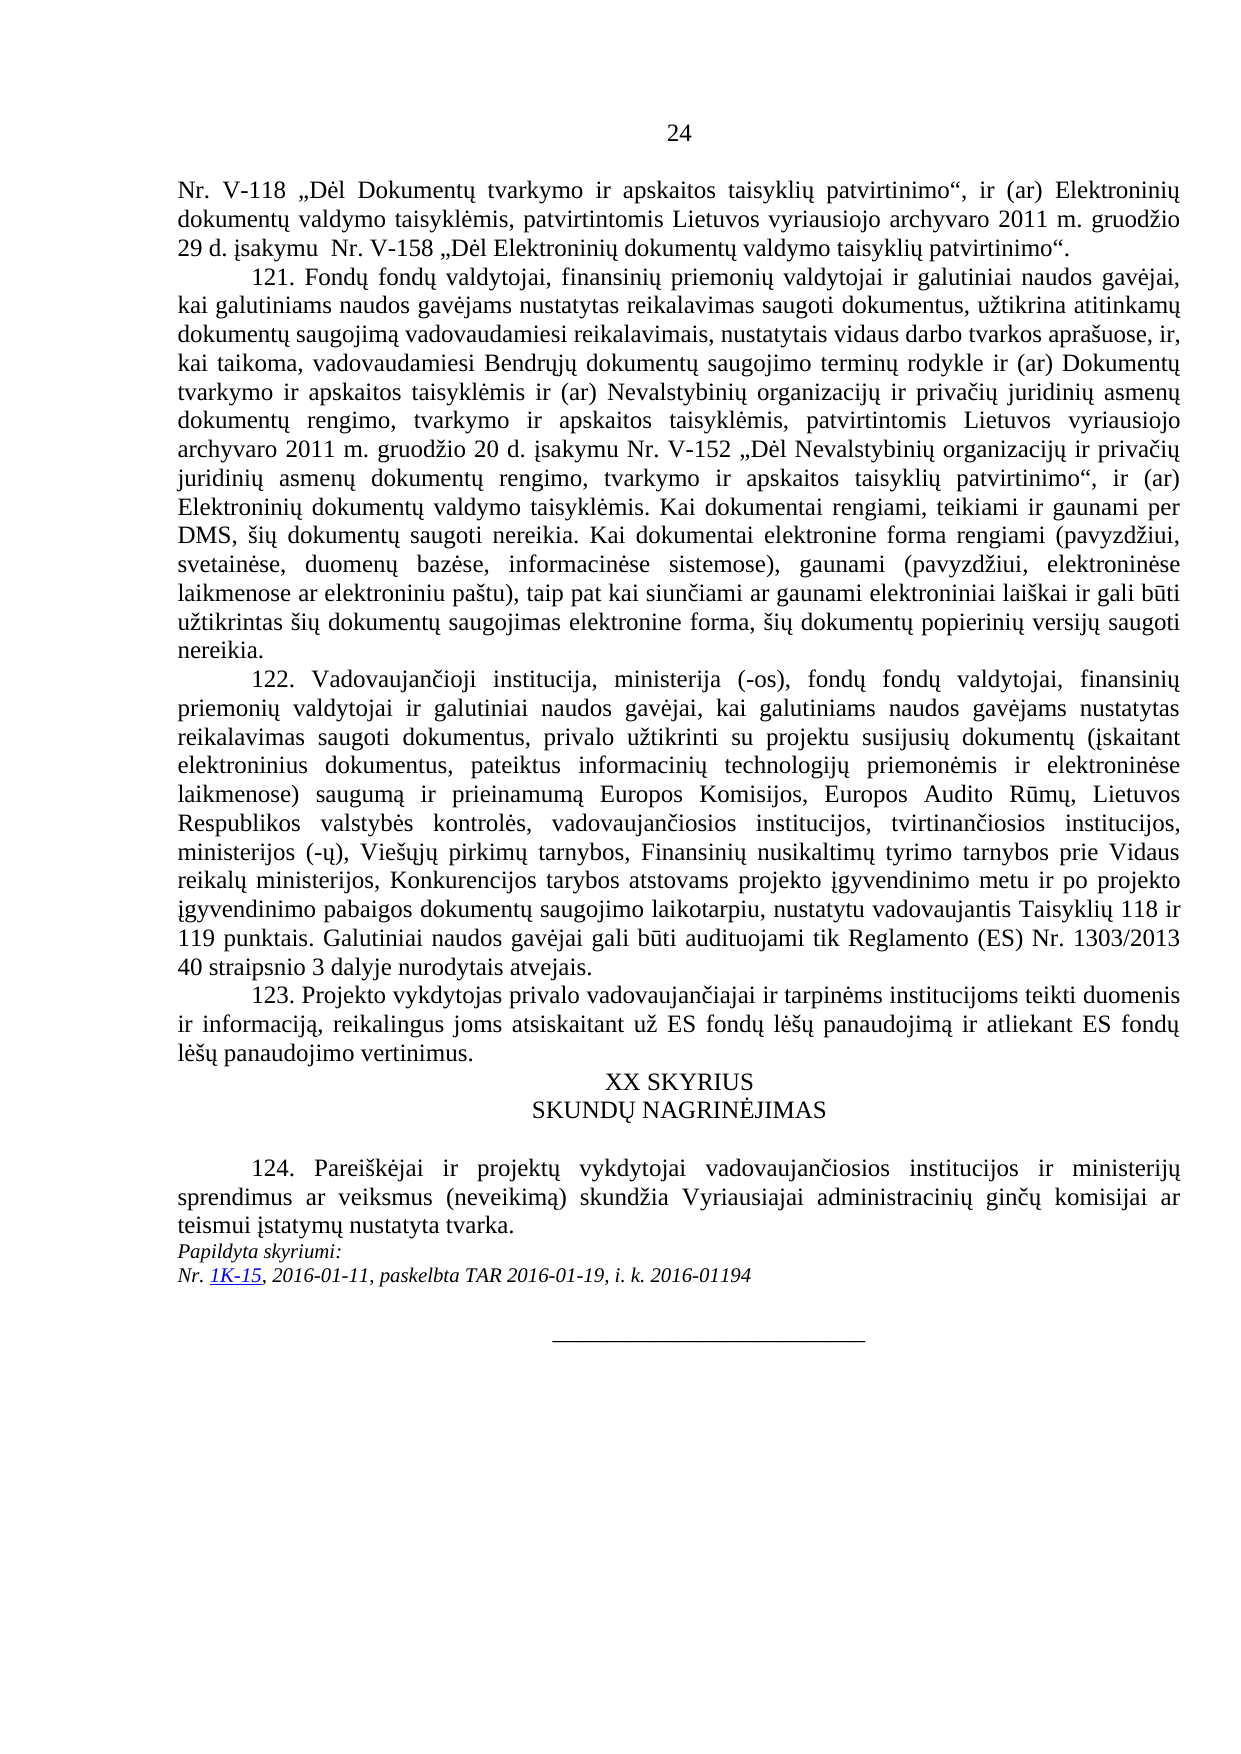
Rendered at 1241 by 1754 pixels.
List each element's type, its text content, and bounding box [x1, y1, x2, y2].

text 121. Fondų fondų valdytojai, finansinių priemonių valdytojai ir galutiniai naudos gavėjai, kai galutiniams naudos gavėjams nustatytas reikalavimas saugoti dokumentus, užtikrina atitinkamų dokumentų saugojimą vadovaudamiesi reikalavimais, nustatytais vidaus darbo tvarkos aprašuose, ir, kai taikoma, vadovaudamiesi Bendrųjų dokumentų saugojimo terminų rodykle ir (ar) Dokumentų tvarkymo ir apskaitos taisyklėmis ir (ar) Nevalstybinių organizacijų ir privačių juridinių asmenų dokumentų rengimo, tvarkymo ir apskaitos taisyklėmis, patvirtintomis Lietuvos vyriausiojo archyvaro 2011 m. gruodžio 20 d. įsakymu Nr. V-152 „Dėl Nevalstybinių organizacijų ir privačių juridinių asmenų dokumentų rengimo, tvarkymo ir apskaitos taisyklių patvirtinimo“, ir (ar) Elektroninių dokumentų valdymo taisyklėmis. Kai dokumentai rengiami, teikiami ir gaunami per DMS, šių dokumentų saugoti nereikia. Kai dokumentai elektronine forma rengiami (pavyzdžiui, svetainėse, duomenų bazėse, informacinėse sistemose), gaunami (pavyzdžiui, elektroninėse laikmenose ar elektroniniu paštu), taip pat kai siunčiami ar gaunami elektroniniai laiškai ir gali būti užtikrintas šių dokumentų saugojimas elektronine forma, šių dokumentų popierinių versijų saugoti nereikia. [177, 262, 1181, 664]
text SKUNDŲ NAGRINĖJIMAS [177, 1096, 1181, 1124]
text 123. Projekto vykdytojas privalo vadovaujančiajai ir tarpinėms institucijoms teikti duomenis ir informaciją, reikalingus joms atsiskaitant už ES fondų lėšų panaudojimą ir atliekant ES fondų lėšų panaudojimo vertinimus. [177, 981, 1181, 1067]
text 122. Vadovaujančioji institucija, ministerija (-os), fondų fondų valdytojai, finansinių priemonių valdytojai ir galutiniai naudos gavėjai, kai galutiniams naudos gavėjams nustatytas reikalavimas saugoti dokumentus, privalo užtikrinti su projektu susijusių dokumentų (įskaitant elektroninius dokumentus, pateiktus informacinių technologijų priemonėmis ir elektroninėse laikmenose) saugumą ir prieinamumą Europos Komisijos, Europos Audito Rūmų, Lietuvos Respublikos valstybės kontrolės, vadovaujančiosios institucijos, tvirtinančiosios institucijos, ministerijos (-ų), Viešųjų pirkimų tarnybos, Finansinių nusikaltimų tyrimo tarnybos prie Vidaus reikalų ministerijos, Konkurencijos tarybos atstovams projekto įgyvendinimo metu ir po projekto įgyvendinimo pabaigos dokumentų saugojimo laikotarpiu, nustatytu vadovaujantis Taisyklių 118 ir 119 punktais. Galutiniai naudos gavėjai gali būti audituojami tik Reglamento (ES) Nr. 1303/2013 40 straipsnio 3 dalyje nurodytais atvejais. [177, 664, 1181, 981]
text Nr. V-118 „Dėl Dokumentų tvarkymo ir apskaitos taisyklių patvirtinimo“, ir (ar) Elektroninių dokumentų valdymo taisyklėmis, patvirtintomis Lietuvos vyriausiojo archyvaro 2011 m. gruodžio 29 d. įsakymu Nr. V-158 „Dėl Elektroninių dokumentų valdymo taisyklių patvirtinimo“. [177, 176, 1181, 262]
text Papildyta skyriumi: [177, 1239, 1181, 1263]
text XX SKYRIUS [177, 1067, 1181, 1096]
text _________________________ [236, 1316, 1181, 1345]
text Nr. 1K-15, 2016-01-11, paskelbta TAR 2016-01-19, i. k. 2016-01194 [177, 1263, 1181, 1287]
text 124. Pareiškėjai ir projektų vykdytojai vadovaujančiosios institucijos ir ministerijų sprendimus ar veiksmus (neveikimą) skundžia Vyriausiajai administracinių ginčų komisijai ar teismui įstatymų nustatyta tvarka. [177, 1153, 1181, 1239]
